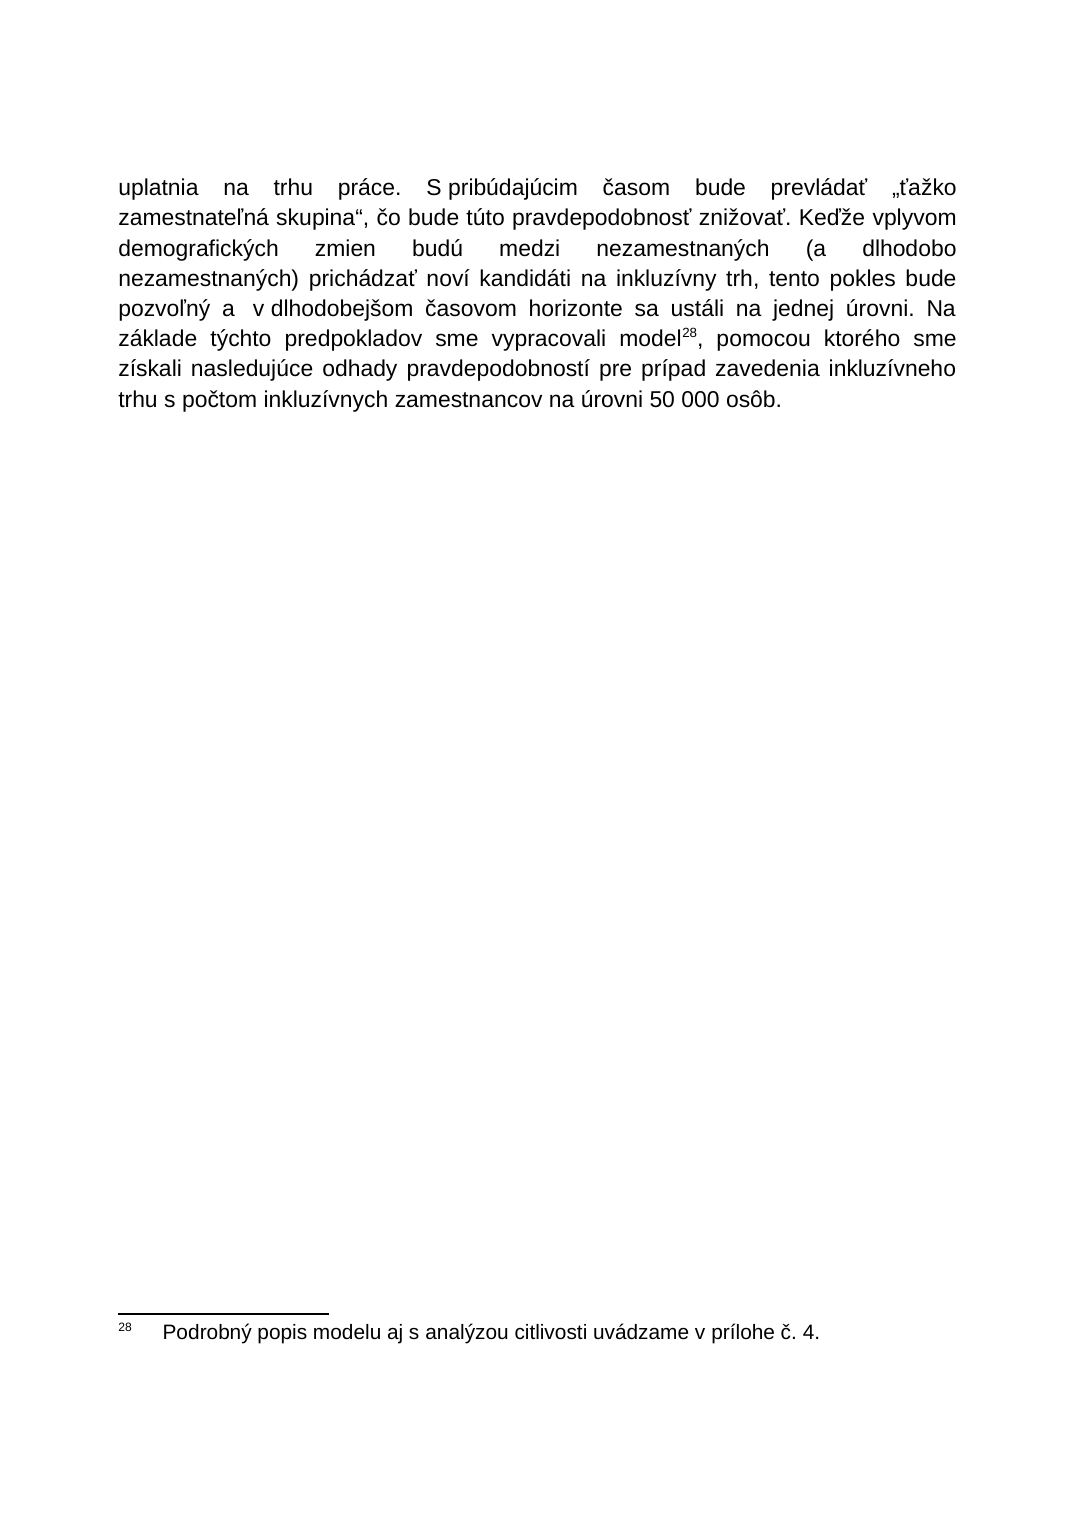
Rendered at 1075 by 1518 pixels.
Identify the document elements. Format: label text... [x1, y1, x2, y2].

text uplatnia na trhu práce. S pribúdajúcim časom bude prevládať „ťažko zamestnateľná skupina“, čo bude túto pravdepodobnosť znižovať. Keďže vplyvom demografických zmien budú medzi nezamestnaných (a dlhodobo nezamestnaných) prichádzať noví kandidáti na inkluzívny trh, tento pokles bude pozvoľný a v dlhodobejšom časovom horizonte sa ustáli na jednej úrovni. Na základe týchto predpokladov sme vypracovali model, pomocou ktorého sme získali nasledujúce odhady pravdepodobností pre prípad zavedenia inkluzívneho trhu s počtom inkluzívnych zamestnancov na úrovni 50 000 osôb. [118, 174, 957, 412]
text Podrobný popis modelu aj s analýzou citlivosti uvádzame v prílohe č. 4. [118, 1320, 957, 1344]
